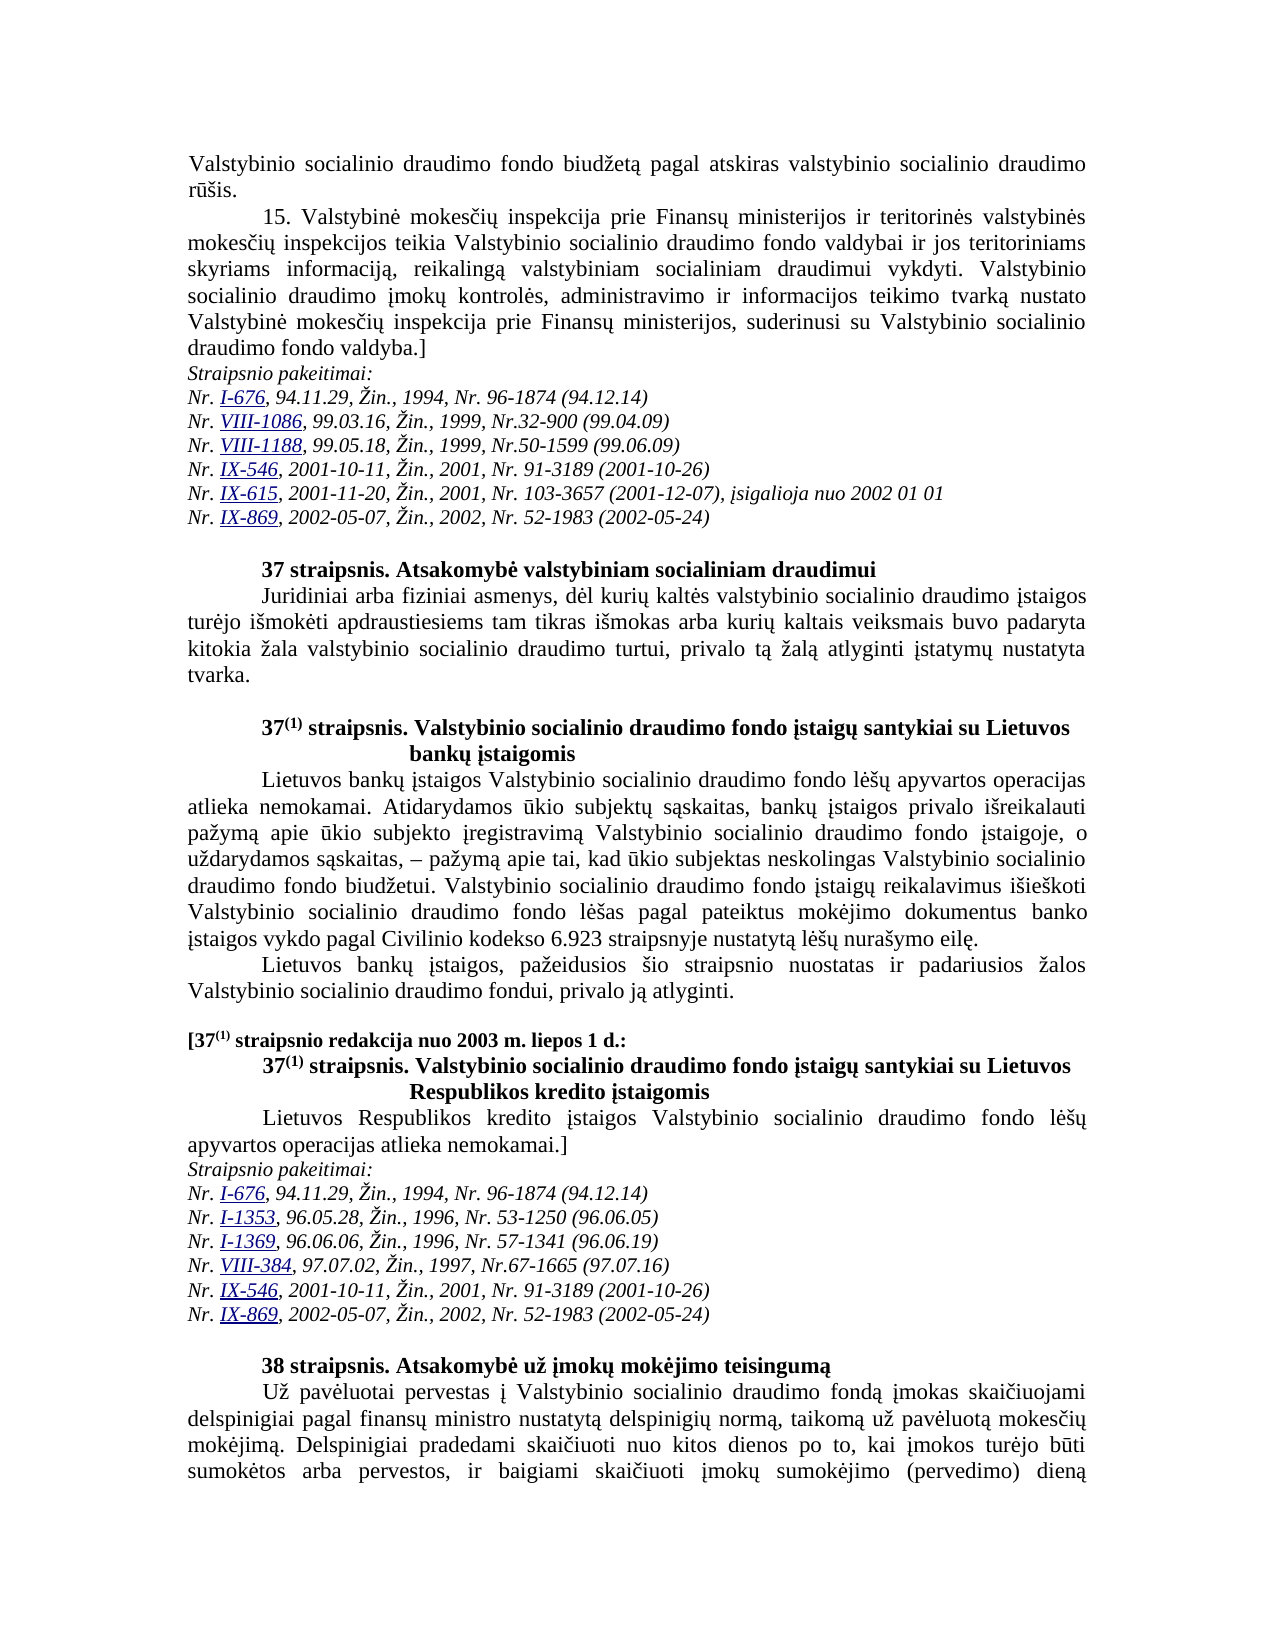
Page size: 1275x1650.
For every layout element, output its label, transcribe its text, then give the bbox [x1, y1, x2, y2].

text Už pavėluotai pervestas į Valstybinio socialinio draudimo fondą įmokas skaičiuojami delspinigiai pagal finansų ministro nustatytą delspinigių normą, taikomą už pavėluotą mokesčių mokėjimą. Delspinigiai pradedami skaičiuoti nuo kitos dienos po to, kai įmokos turėjo būti sumokėtos arba pervestos, ir baigiami skaičiuoti įmokų sumokėjimo (pervedimo) dieną [187, 1378, 1087, 1484]
text Lietuvos Respublikos kredito įstaigos Valstybinio socialinio draudimo fondo lėšų apyvartos operacijas atlieka nemokamai.] [187, 1104, 1087, 1157]
text 37(1) straipsnis. Valstybinio socialinio draudimo fondo įstaigų santykiai su Lietuvos [187, 714, 1087, 740]
text Nr. I-676, 94.11.29, Žin., 1994, Nr. 96-1874 (94.12.14) [187, 1181, 1087, 1205]
text Straipsnio pakeitimai: [187, 361, 1087, 385]
text 37(1) straipsnis. Valstybinio socialinio draudimo fondo įstaigų santykiai su Lietuvos [262, 1052, 1087, 1078]
text Nr. I-676, 94.11.29, Žin., 1994, Nr. 96-1874 (94.12.14) [187, 385, 1087, 409]
text 38 straipsnis. Atsakomybė už įmokų mokėjimo teisingumą [187, 1352, 1087, 1378]
text Nr. I-1369, 96.06.06, Žin., 1996, Nr. 57-1341 (96.06.19) [187, 1229, 1087, 1253]
text 15. Valstybinė mokesčių inspekcija prie Finansų ministerijos ir teritorinės valstybinės mokesčių inspekcijos teikia Valstybinio socialinio draudimo fondo valdybai ir jos teritoriniams skyriams informaciją, reikalingą valstybiniam socialiniam draudimui vykdyti. Valstybinio socialinio draudimo įmokų kontrolės, administravimo ir informacijos teikimo tvarką nustato Valstybinė mokesčių inspekcija prie Finansų ministerijos, suderinusi su Valstybinio socialinio draudimo fondo valdyba.] [187, 203, 1087, 361]
text Nr. IX-546, 2001-10-11, Žin., 2001, Nr. 91-3189 (2001-10-26) [187, 457, 1087, 481]
text Valstybinio socialinio draudimo fondo biudžetą pagal atskiras valstybinio socialinio draudimo rūšis. [188, 150, 1087, 203]
subtitle Respublikos kredito įstaigomis [409, 1078, 1087, 1104]
text Nr. IX-869, 2002-05-07, Žin., 2002, Nr. 52-1983 (2002-05-24) [187, 505, 1087, 529]
text Nr. VIII-1086, 99.03.16, Žin., 1999, Nr.32-900 (99.04.09) [187, 409, 1087, 433]
text Nr. IX-869, 2002-05-07, Žin., 2002, Nr. 52-1983 (2002-05-24) [187, 1302, 1087, 1326]
text Nr. IX-615, 2001-11-20, Žin., 2001, Nr. 103-3657 (2001-12-07), įsigalioja nuo 2002 01 01 [187, 481, 1087, 505]
text 37 straipsnis. Atsakomybė valstybiniam socialiniam draudimui [187, 556, 1087, 582]
text [37(1) straipsnio redakcija nuo 2003 m. liepos 1 d.: [187, 1028, 1087, 1052]
text bankų įstaigomis [187, 740, 1087, 766]
text Lietuvos bankų įstaigos, pažeidusios šio straipsnio nuostatas ir padariusios žalos Valstybinio socialinio draudimo fondui, privalo ją atlyginti. [187, 951, 1087, 1004]
text Nr. VIII-384, 97.07.02, Žin., 1997, Nr.67-1665 (97.07.16) [187, 1253, 1087, 1277]
text Straipsnio pakeitimai: [187, 1157, 1087, 1181]
text Juridiniai arba fiziniai asmenys, dėl kurių kaltės valstybinio socialinio draudimo įstaigos turėjo išmokėti apdraustiesiems tam tikras išmokas arba kurių kaltais veiksmais buvo padaryta kitokia žala valstybinio socialinio draudimo turtui, privalo tą žalą atlyginti įstatymų nustatyta tvarka. [187, 582, 1087, 687]
text Nr. I-1353, 96.05.28, Žin., 1996, Nr. 53-1250 (96.06.05) [187, 1205, 1087, 1229]
text Lietuvos bankų įstaigos Valstybinio socialinio draudimo fondo lėšų apyvartos operacijas atlieka nemokamai. Atidarydamos ūkio subjektų sąskaitas, bankų įstaigos privalo išreikalauti pažymą apie ūkio subjekto įregistravimą Valstybinio socialinio draudimo fondo įstaigoje, o uždarydamos sąskaitas, – pažymą apie tai, kad ūkio subjektas neskolingas Valstybinio socialinio draudimo fondo biudžetui. Valstybinio socialinio draudimo fondo įstaigų reikalavimus išieškoti Valstybinio socialinio draudimo fondo lėšas pagal pateiktus mokėjimo dokumentus banko įstaigos vykdo pagal Civilinio kodekso 6.923 straipsnyje nustatytą lėšų nurašymo eilę. [187, 766, 1087, 951]
text Nr. IX-546, 2001-10-11, Žin., 2001, Nr. 91-3189 (2001-10-26) [187, 1277, 1087, 1302]
text Nr. VIII-1188, 99.05.18, Žin., 1999, Nr.50-1599 (99.06.09) [187, 433, 1087, 457]
